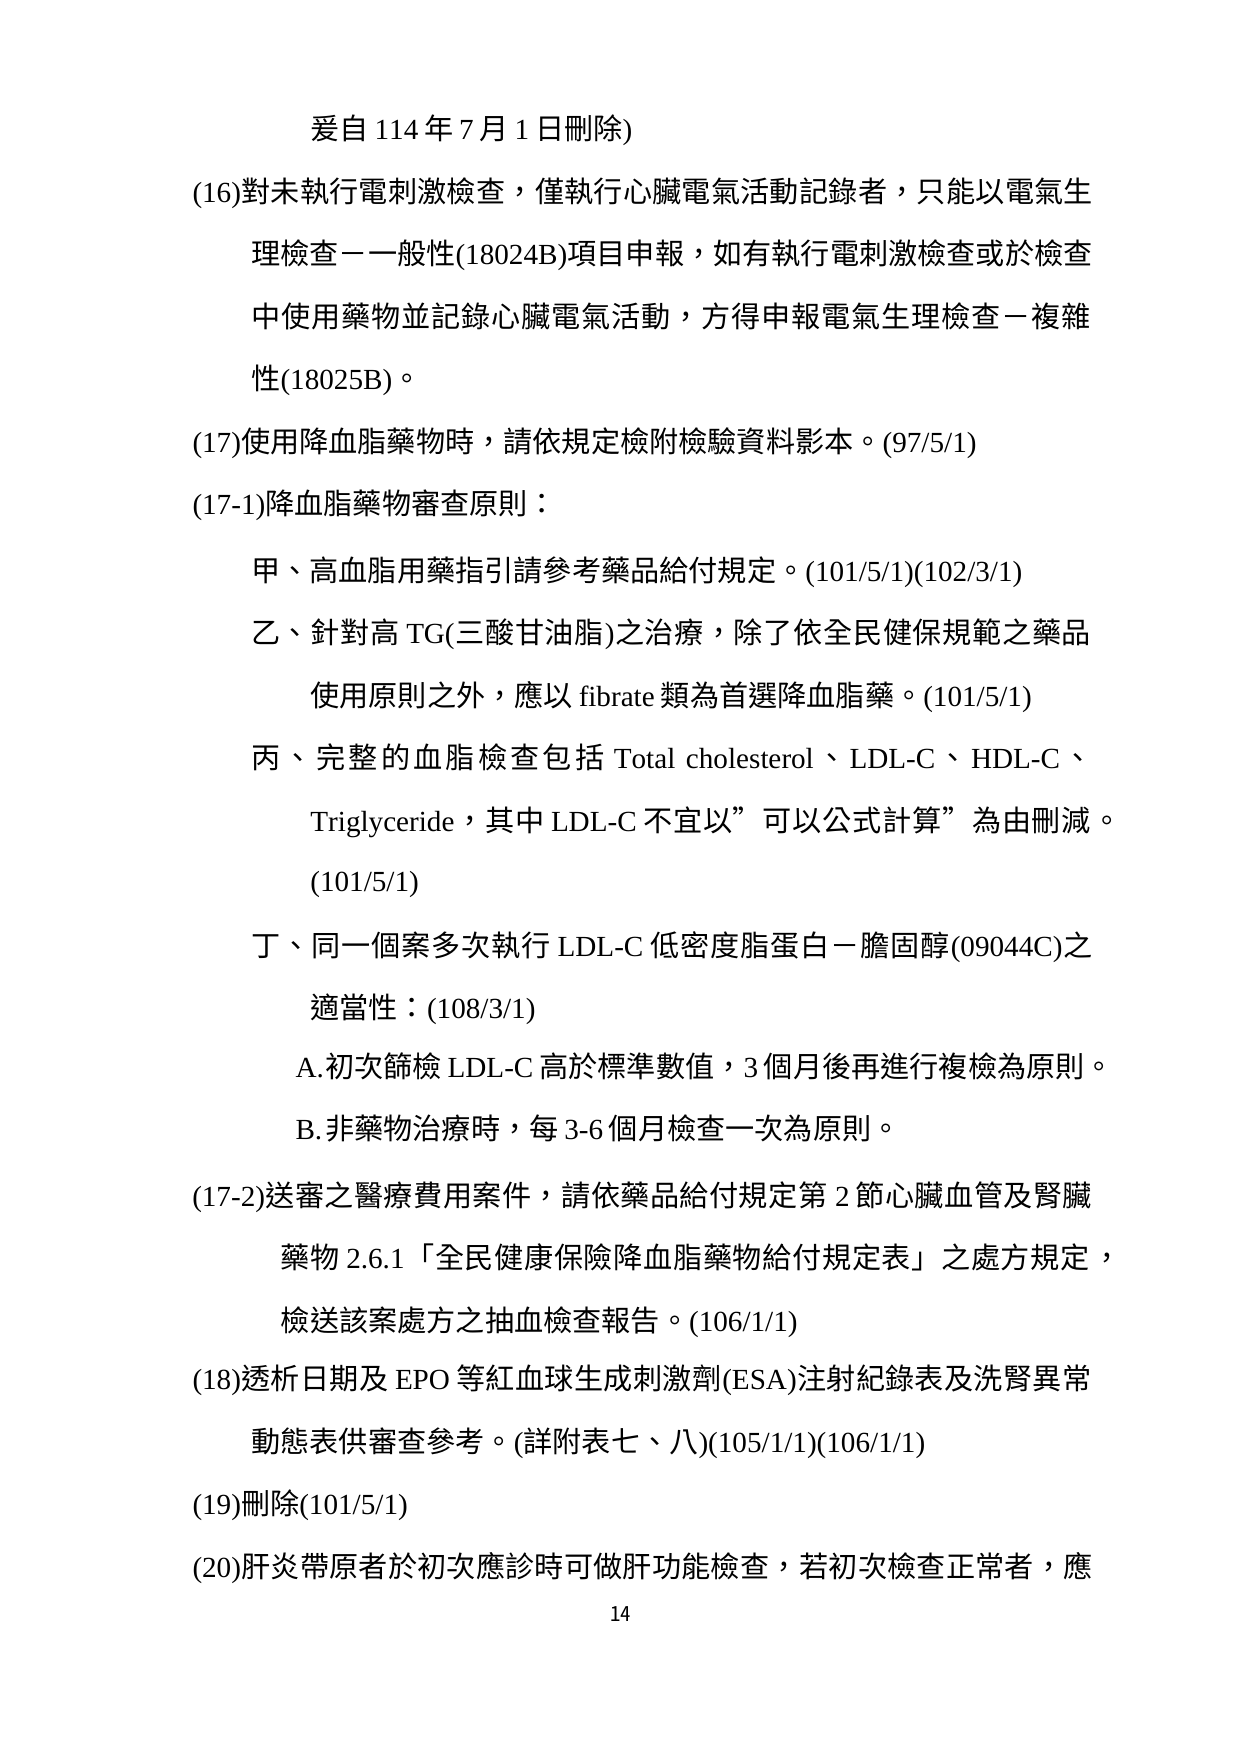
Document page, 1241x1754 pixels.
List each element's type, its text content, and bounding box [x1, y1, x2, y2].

text (17)使用降血脂藥物時，請依規定檢附檢驗資料影本。(97/5/1) [192, 402, 1092, 464]
text (18)透析日期及EPO等紅血球生成刺激劑(ESA)注射紀錄表及洗腎異常動態表供審查參考。(詳附表七、八)(105/1/1)(106/1/1) [192, 1339, 1092, 1464]
text 爰自114年7月1日刪除) [251, 89, 1092, 152]
text 甲、高血脂用藥指引請參考藥品給付規定。(101/5/1)(102/3/1) [251, 527, 1092, 589]
list 初次篩檢LDL-C高於標準數值，3個月後再進行複檢為原則。 [295, 1027, 1092, 1089]
text 丙、完整的血脂檢查包括Total cholesterol、LDL-C、HDL-C、 Triglyceride，其中LDL-C不宜以”可以公式計算”為由刪減。(101/5/1) [251, 714, 1092, 902]
text 乙、針對高TG(三酸甘油脂)之治療，除了依全民健保規範之藥品使用原則之外，應以fibrate類為首選降血脂藥。(101/5/1) [251, 589, 1092, 714]
text (17-1)降血脂藥物審查原則： [192, 464, 1092, 527]
text (17-2)送審之醫療費用案件，請依藥品給付規定第2節心臟血管及腎臟藥物2.6.1「全民健康保險降血脂藥物給付規定表」之處方規定，檢送該案處方之抽血檢查報告。(106/1/1) [192, 1152, 1092, 1339]
list 非藥物治療時，每3-6個月檢查一次為原則。 [295, 1089, 1092, 1152]
text (16)對未執行電刺激檢查，僅執行心臟電氣活動記錄者，只能以電氣生理檢查－一般性(18024B)項目申報，如有執行電刺激檢查或於檢查中使用藥物並記錄心臟電氣活動，方得申報電氣生理檢查－複雜性(18025B)。 [192, 152, 1092, 402]
text (20)肝炎帶原者於初次應診時可做肝功能檢查，若初次檢查正常者，應 [192, 1527, 1092, 1589]
text (19)刪除(101/5/1) [192, 1464, 1092, 1527]
text 丁、同一個案多次執行LDL-C低密度脂蛋白－膽固醇(09044C)之適當性：(108/3/1) [251, 902, 1092, 1027]
